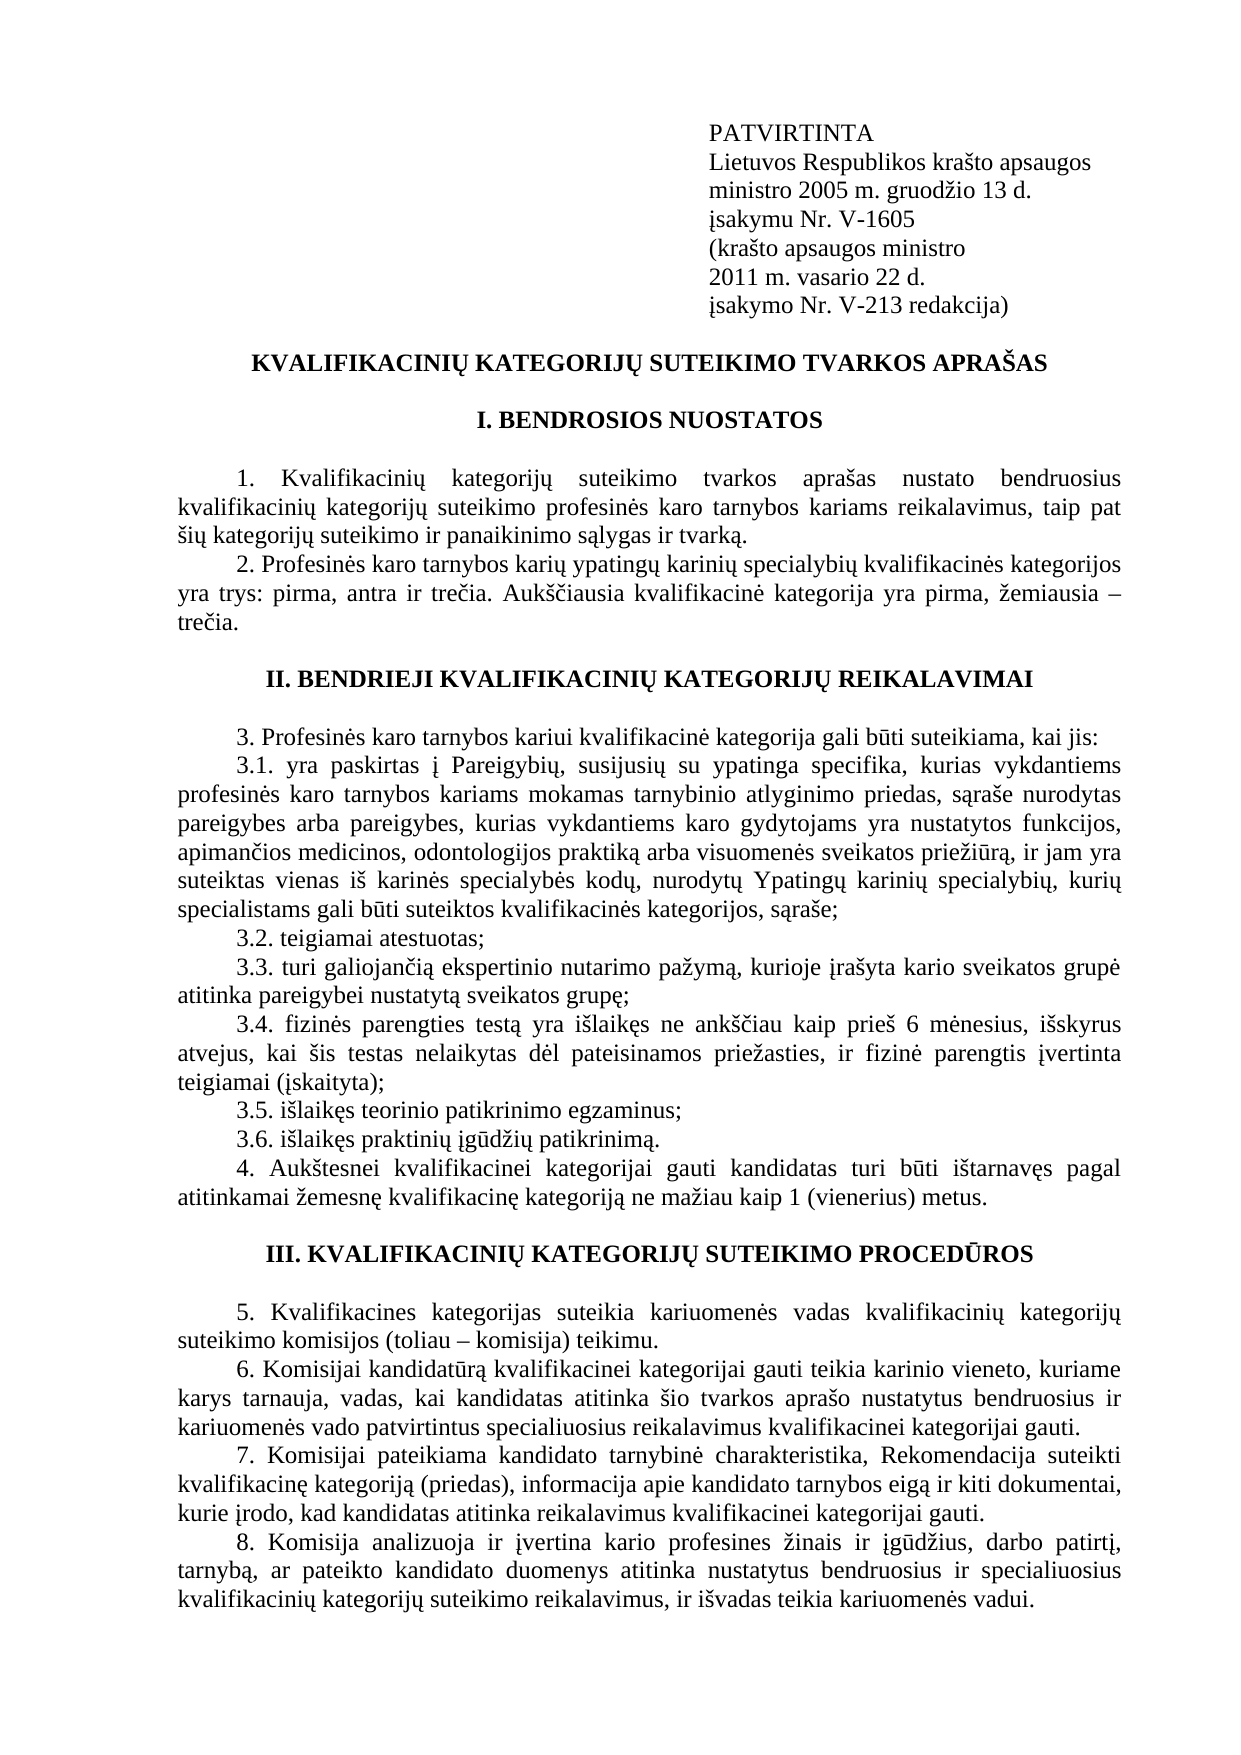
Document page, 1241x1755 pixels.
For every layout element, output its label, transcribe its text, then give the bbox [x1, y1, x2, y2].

text 7. Komisijai pateikiama kandidato tarnybinė charakteristika, Rekomendacija suteikti kvalifikacinę kategoriją (priedas), informacija apie kandidato tarnybos eigą ir kiti dokumentai, kurie įrodo, kad kandidatas atitinka reikalavimus kvalifikacinei kategorijai gauti. [177, 1441, 1122, 1527]
text 3.1. yra paskirtas į Pareigybių, susijusių su ypatinga specifika, kurias vykdantiems profesinės karo tarnybos kariams mokamas tarnybinio atlyginimo priedas, sąraše nurodytas pareigybes arba pareigybes, kurias vykdantiems karo gydytojams yra nustatytos funkcijos, apimančios medicinos, odontologijos praktiką arba visuomenės sveikatos priežiūrą, ir jam yra suteiktas vienas iš karinės specialybės kodų, nurodytų Ypatingų karinių specialybių, kurių specialistams gali būti suteiktos kvalifikacinės kategorijos, sąraše; [177, 751, 1122, 923]
text 3.4. fizinės parengties testą yra išlaikęs ne ankščiau kaip prieš 6 mėnesius, išskyrus atvejus, kai šis testas nelaikytas dėl pateisinamos priežasties, ir fizinė parengtis įvertinta teigiamai (įskaityta); [177, 1009, 1122, 1096]
text 3.3. turi galiojančią ekspertinio nutarimo pažymą, kurioje įrašyta kario sveikatos grupė atitinka pareigybei nustatytą sveikatos grupę; [177, 952, 1122, 1009]
text KVALIFIKACINIŲ KATEGORIJŲ SUTEIKIMO TVARKOS APRAŠAS [177, 348, 1122, 377]
text PATVIRTINTA [709, 118, 1122, 147]
text įsakymu Nr. V-1605 [177, 204, 1122, 233]
text įsakymo Nr. V-213 redakcija) [177, 291, 1122, 319]
text II. BENDRIEJI KVALIFIKACINIŲ KATEGORIJŲ REIKALAVIMAI [177, 664, 1122, 693]
text 3.2. teigiamai atestuotas; [177, 923, 1122, 952]
text 3. Profesinės karo tarnybos kariui kvalifikacinė kategorija gali būti suteikiama, kai jis: [177, 722, 1122, 751]
text III. KVALIFIKACINIŲ KATEGORIJŲ SUTEIKIMO PROCEDŪROS [177, 1239, 1122, 1268]
text ministro 2005 m. gruodžio 13 d. [177, 176, 1122, 204]
text Lietuvos Respublikos krašto apsaugos [177, 147, 1122, 176]
text 2011 m. vasario 22 d. [177, 262, 1122, 291]
text 2. Profesinės karo tarnybos karių ypatingų karinių specialybių kvalifikacinės kategorijos yra trys: pirma, antra ir trečia. Aukščiausia kvalifikacinė kategorija yra pirma, žemiausia – trečia. [177, 549, 1122, 636]
text I. BENDROSIOS NUOSTATOS [177, 406, 1122, 434]
text 3.6. išlaikęs praktinių įgūdžių patikrinimą. [177, 1124, 1122, 1153]
text 4. Aukštesnei kvalifikacinei kategorijai gauti kandidatas turi būti ištarnavęs pagal atitinkamai žemesnę kvalifikacinę kategoriją ne mažiau kaip 1 (vienerius) metus. [177, 1153, 1122, 1211]
text 3.5. išlaikęs teorinio patikrinimo egzaminus; [177, 1096, 1122, 1124]
text 5. Kvalifikacines kategorijas suteikia kariuomenės vadas kvalifikacinių kategorijų suteikimo komisijos (toliau – komisija) teikimu. [177, 1297, 1122, 1354]
text 1. Kvalifikacinių kategorijų suteikimo tvarkos aprašas nustato bendruosius kvalifikacinių kategorijų suteikimo profesinės karo tarnybos kariams reikalavimus, taip pat šių kategorijų suteikimo ir panaikinimo sąlygas ir tvarką. [177, 463, 1122, 549]
text 6. Komisijai kandidatūrą kvalifikacinei kategorijai gauti teikia karinio vieneto, kuriame karys tarnauja, vadas, kai kandidatas atitinka šio tvarkos aprašo nustatytus bendruosius ir kariuomenės vado patvirtintus specialiuosius reikalavimus kvalifikacinei kategorijai gauti. [177, 1354, 1122, 1441]
text 8. Komisija analizuoja ir įvertina kario profesines žinais ir įgūdžius, darbo patirtį, tarnybą, ar pateikto kandidato duomenys atitinka nustatytus bendruosius ir specialiuosius kvalifikacinių kategorijų suteikimo reikalavimus, ir išvadas teikia kariuomenės vadui. [177, 1527, 1122, 1613]
text (krašto apsaugos ministro [177, 233, 1122, 262]
